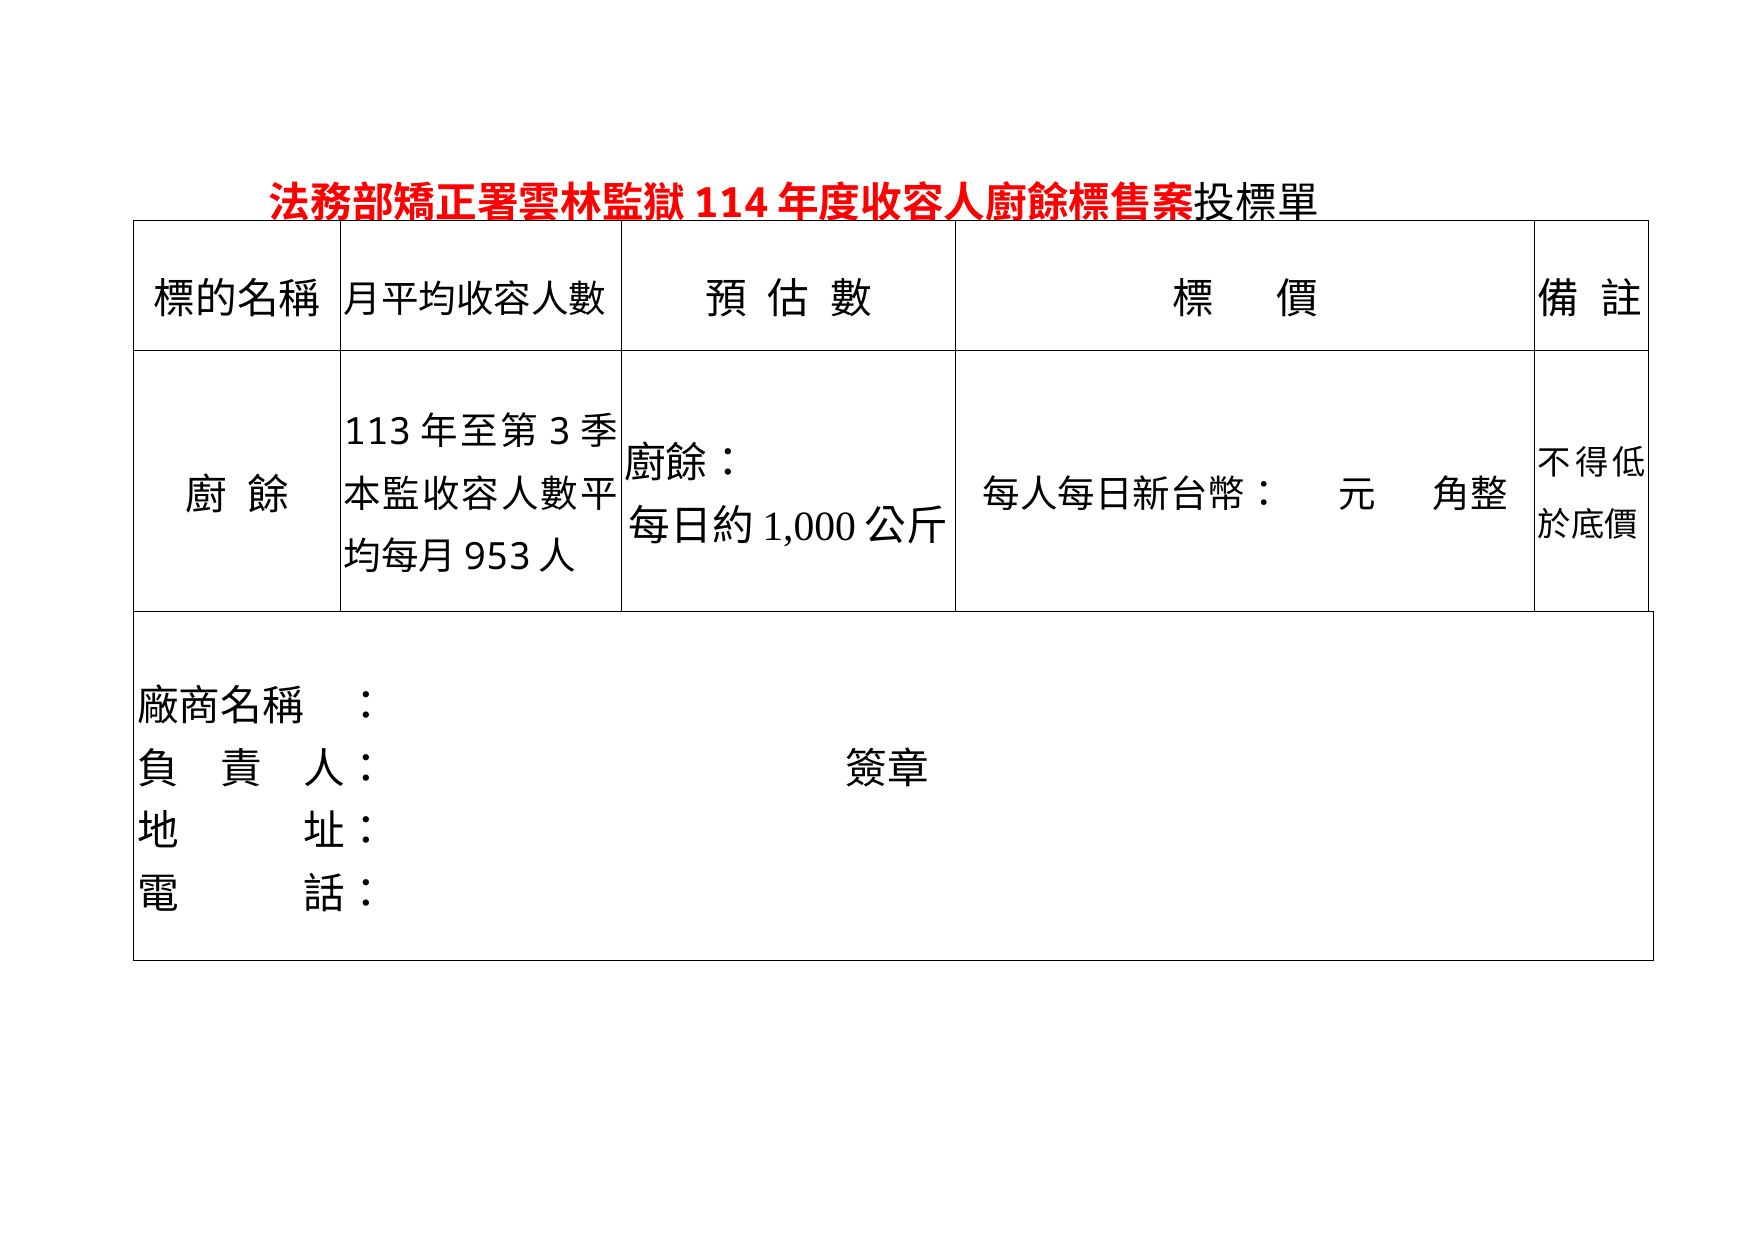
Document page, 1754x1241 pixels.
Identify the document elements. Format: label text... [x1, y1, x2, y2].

table_cell [1649, 350, 1653, 611]
table_header 備 註 [1535, 221, 1648, 350]
table_header 月平均收容人數 [341, 221, 621, 350]
table_cell 每人每日新台幣： 元 角整 [956, 351, 1534, 611]
table_cell 113年至第3季本監收容人數平均每月953人 [341, 351, 621, 611]
table_cell 不得低於底價 [1535, 351, 1648, 611]
table_cell 廠商名稱 ： 負 責 人： 簽章 地 址： 電 話： [134, 612, 1653, 960]
text 法務部矯正署雲林監獄114年度收容人廚餘標售案投標單 [112, 157, 1642, 220]
table_cell 廚餘： 每日約1,000公斤 [622, 351, 955, 611]
table_header 標 價 [956, 221, 1534, 350]
table_header 標的名稱 [134, 221, 340, 350]
table_cell 廚 餘 [134, 351, 340, 611]
table_header [1649, 220, 1653, 350]
table_header 預 估 數 [622, 221, 955, 350]
